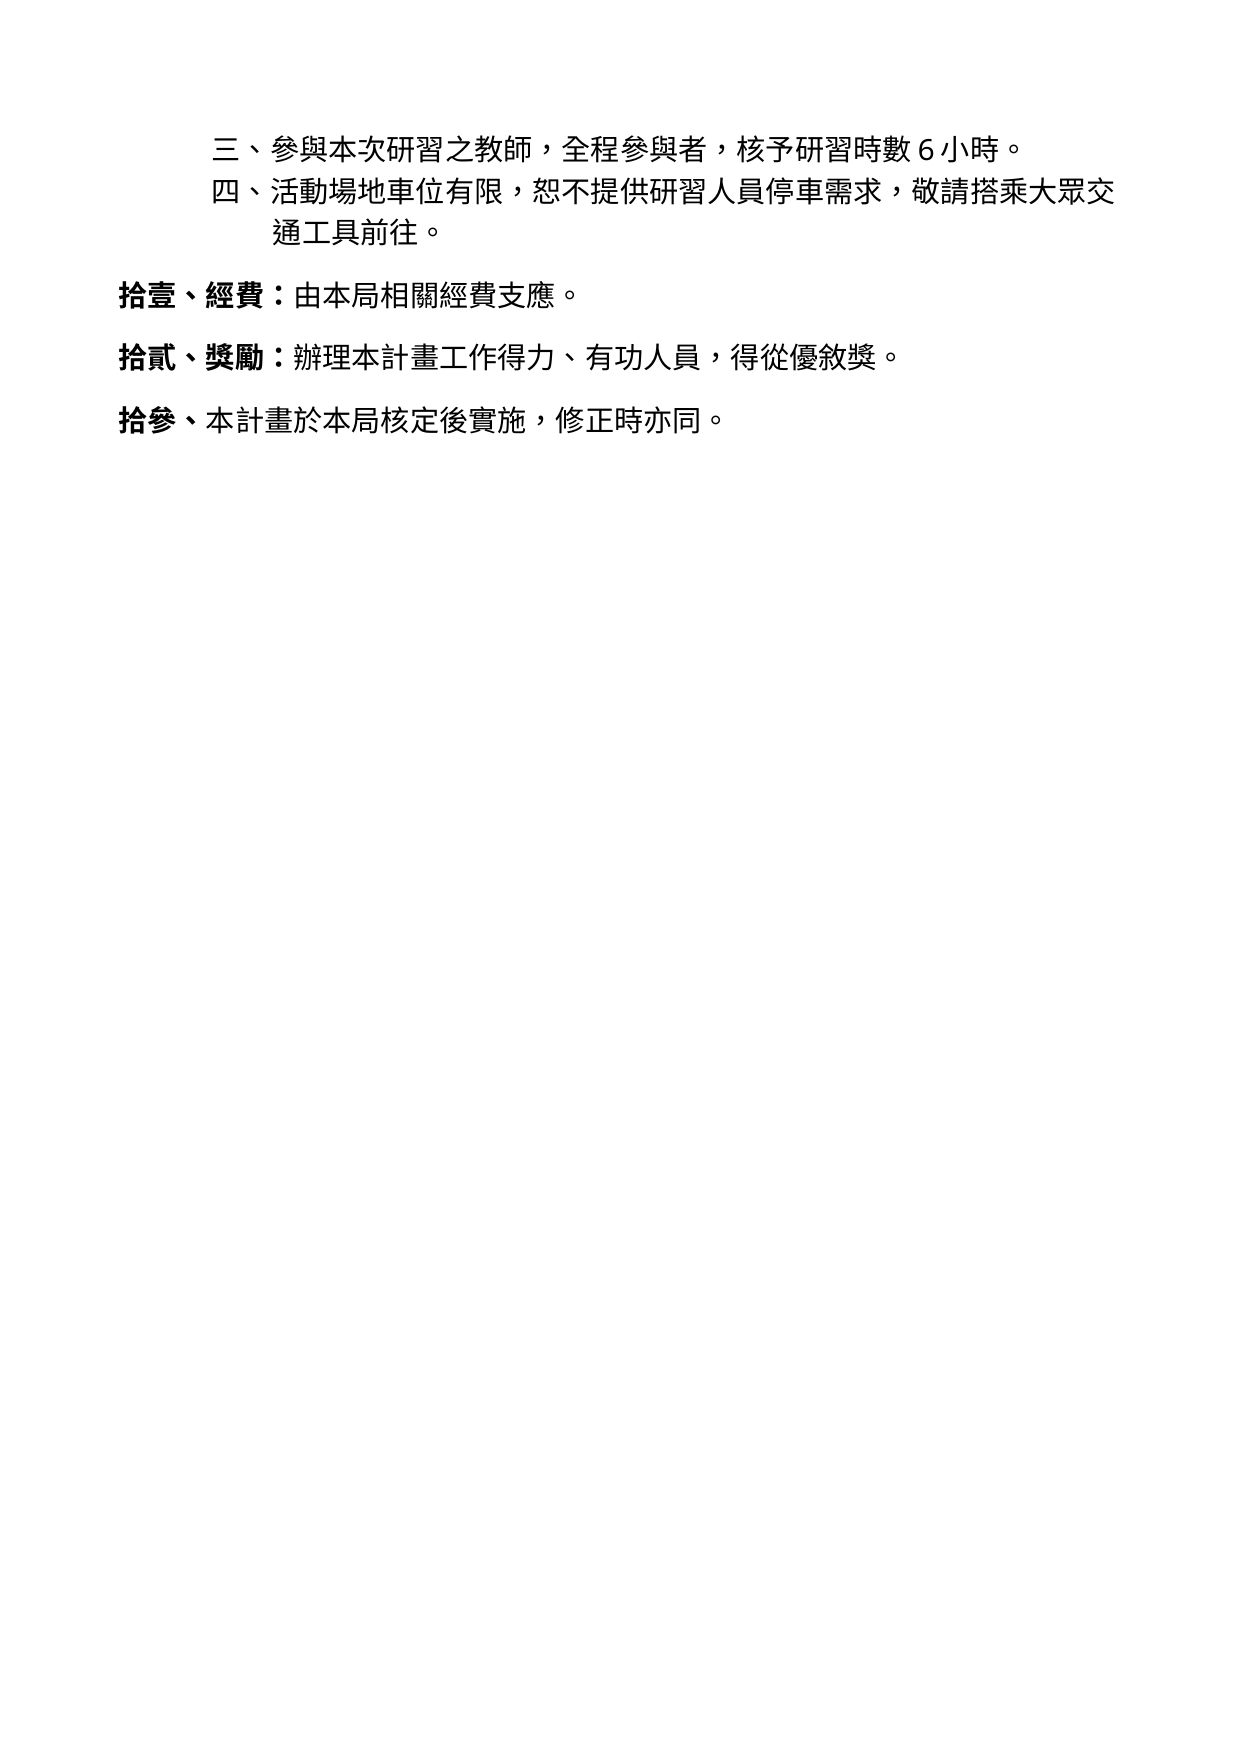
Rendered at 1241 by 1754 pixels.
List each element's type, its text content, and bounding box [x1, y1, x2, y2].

text 四、活動場地車位有限，恕不提供研習人員停車需求，敬請搭乘大眾交通工具前往。 [211, 169, 1122, 252]
text 三、參與本次研習之教師，全程參與者，核予研習時數6小時。 [211, 127, 1122, 169]
text 拾貳、獎勵：辦理本計畫工作得力、有功人員，得從優敘獎。 [118, 314, 1122, 377]
text 拾參、本計畫於本局核定後實施，修正時亦同。 [118, 377, 1122, 439]
text 拾壹、經費：由本局相關經費支應。 [118, 252, 1122, 314]
